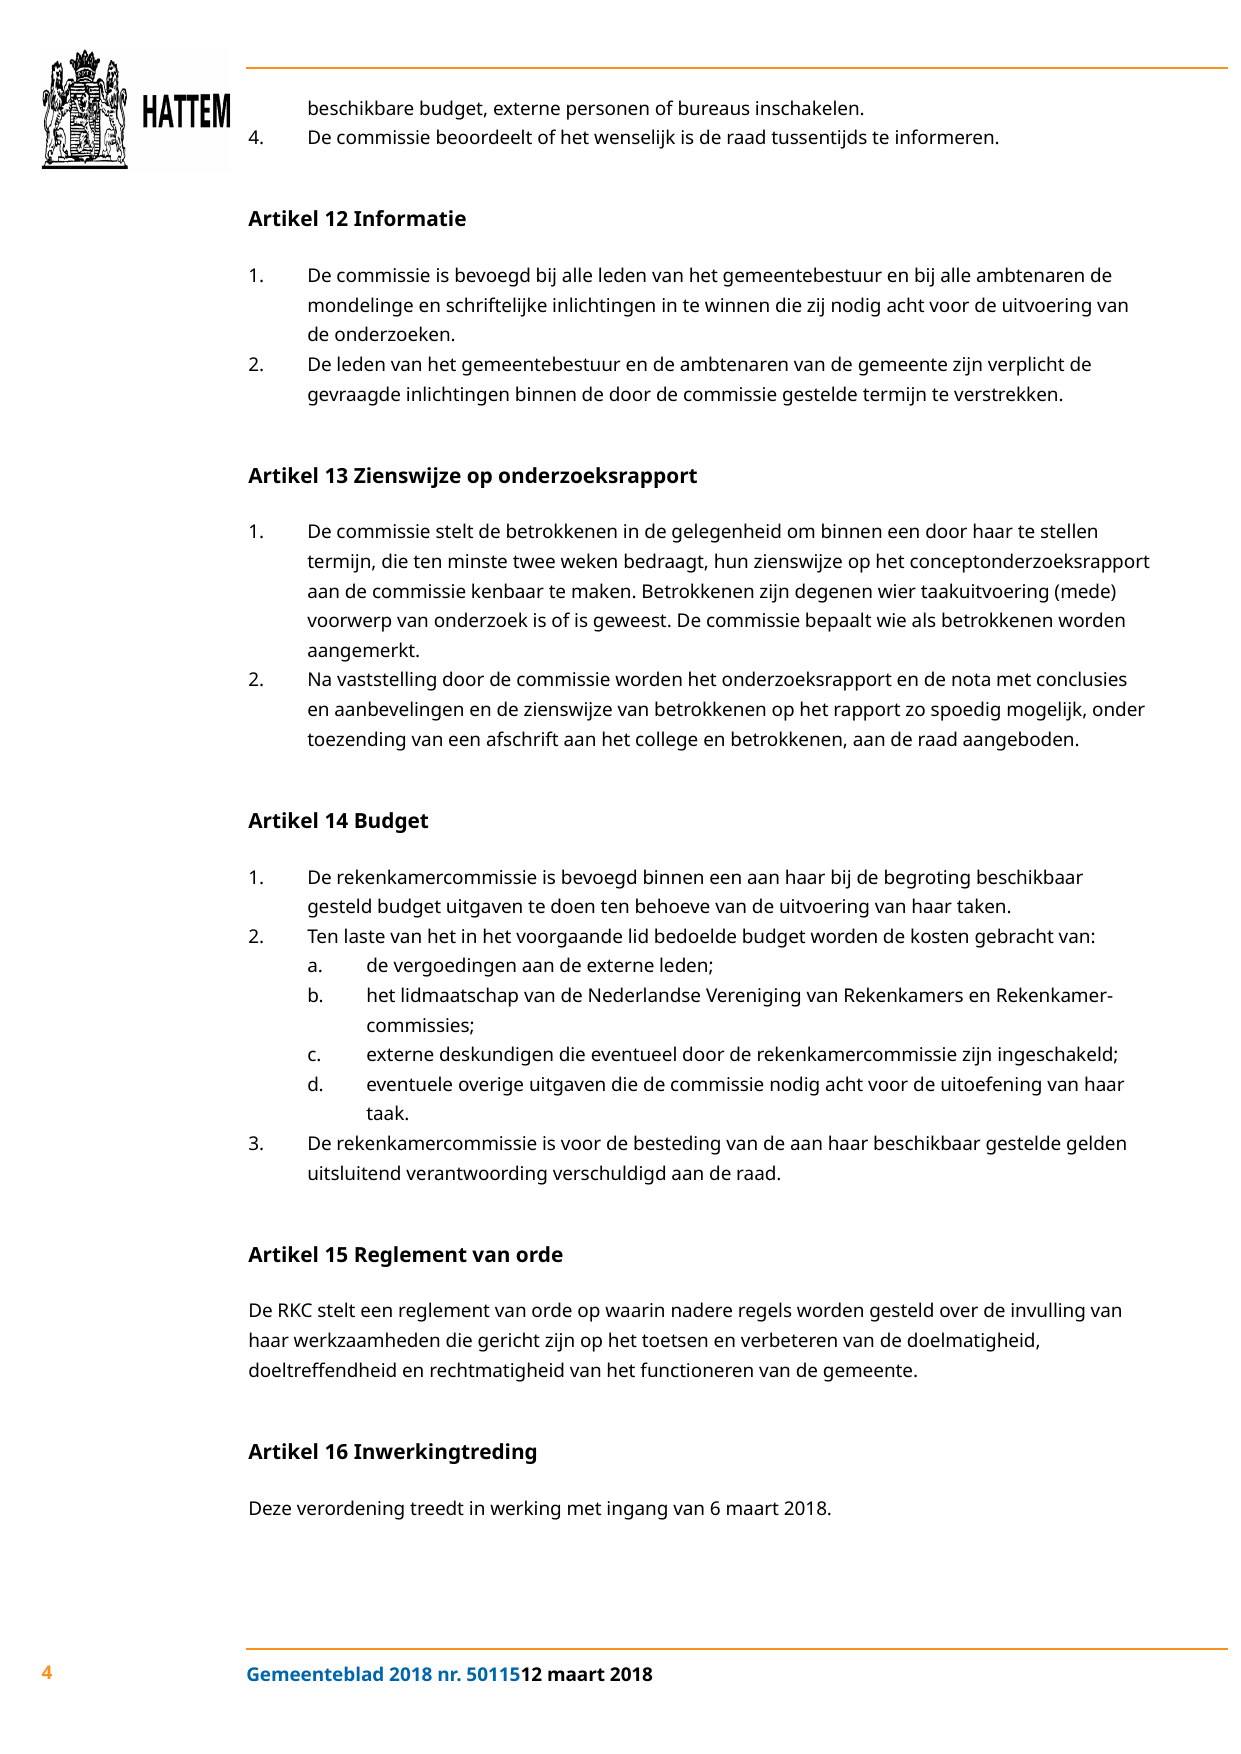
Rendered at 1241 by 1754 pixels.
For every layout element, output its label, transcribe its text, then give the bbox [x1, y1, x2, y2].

list De commissie beoordeelt of het wenselijk is de raad tussentijds te informeren. [248, 124, 1152, 150]
list de vergoedingen aan de externe leden; [307, 953, 1152, 978]
list De commissie is bevoegd bij alle leden van het gemeentebestuur en bij alle ambtenaren de mondelinge en schriftelijke inlichtingen in te winnen die zij nodig acht voor de uitvoering van de onderzoeken. [248, 262, 1152, 347]
list Na vaststelling door de commissie worden het onderzoeksrapport en de nota met conclusies en aanbevelingen en de zienswijze van betrokkenen op het rapport zo spoedig mogelijk, onder toezending van een afschrift aan het college en betrokkenen, aan de raad aangeboden. [248, 667, 1152, 752]
list De rekenkamercommissie is voor de besteding van de aan haar beschikbaar gestelde gelden uitsluitend verantwoording verschuldigd aan de raad. [248, 1130, 1152, 1185]
text Artikel 15 Reglement van orde [248, 1240, 1152, 1268]
list het lidmaatschap van de Nederlandse Vereniging van Rekenkamers en Rekenkamer-commissies; [307, 982, 1152, 1037]
text Artikel 12 Informatie [248, 204, 1152, 233]
text De RKC stelt een reglement van orde op waarin nadere regels worden gesteld over de invulling van haar werkzaamheden die gericht zijn op het toetsen en verbeteren van de doelmatigheid, doeltreffendheid en rechtmatigheid van het functioneren van de gemeente. [248, 1298, 1152, 1383]
text Artikel 16 Inwerkingtreding [248, 1437, 1152, 1465]
list De commissie stelt de betrokkenen in de gelegenheid om binnen een door haar te stellen termijn, die ten minste twee weken bedraagt, hun zienswijze op het conceptonderzoeksrapport aan de commissie kenbaar te maken. Betrokkenen zijn degenen wier taakuitvoering (mede) voorwerp van onderzoek is of is geweest. De commissie bepaalt wie als betrokkenen worden aangemerkt. [248, 519, 1152, 663]
text Artikel 13 Zienswijze op onderzoeksrapport [248, 461, 1152, 489]
text Deze verordening treedt in werking met ingang van 6 maart 2018. [248, 1495, 1152, 1521]
list beschikbare budget, externe personen of bureaus inschakelen. [248, 95, 1152, 121]
list eventuele overige uitgaven die de commissie nodig acht voor de uitoefening van haar taak. [307, 1071, 1152, 1126]
text Artikel 14 Budget [248, 806, 1152, 834]
picture [41, 47, 231, 172]
list De rekenkamercommissie is bevoegd binnen een aan haar bij de begroting beschikbaar gesteld budget uitgaven te doen ten behoeve van de uitvoering van haar taken. [248, 864, 1152, 919]
list externe deskundigen die eventueel door de rekenkamercommissie zijn ingeschakeld; [307, 1041, 1152, 1067]
list De leden van het gemeentebestuur en de ambtenaren van de gemeente zijn verplicht de gevraagde inlichtingen binnen de door de commissie gestelde termijn te verstrekken. [248, 351, 1152, 406]
list Ten laste van het in het voorgaande lid bedoelde budget worden de kosten gebracht van: [248, 923, 1152, 949]
